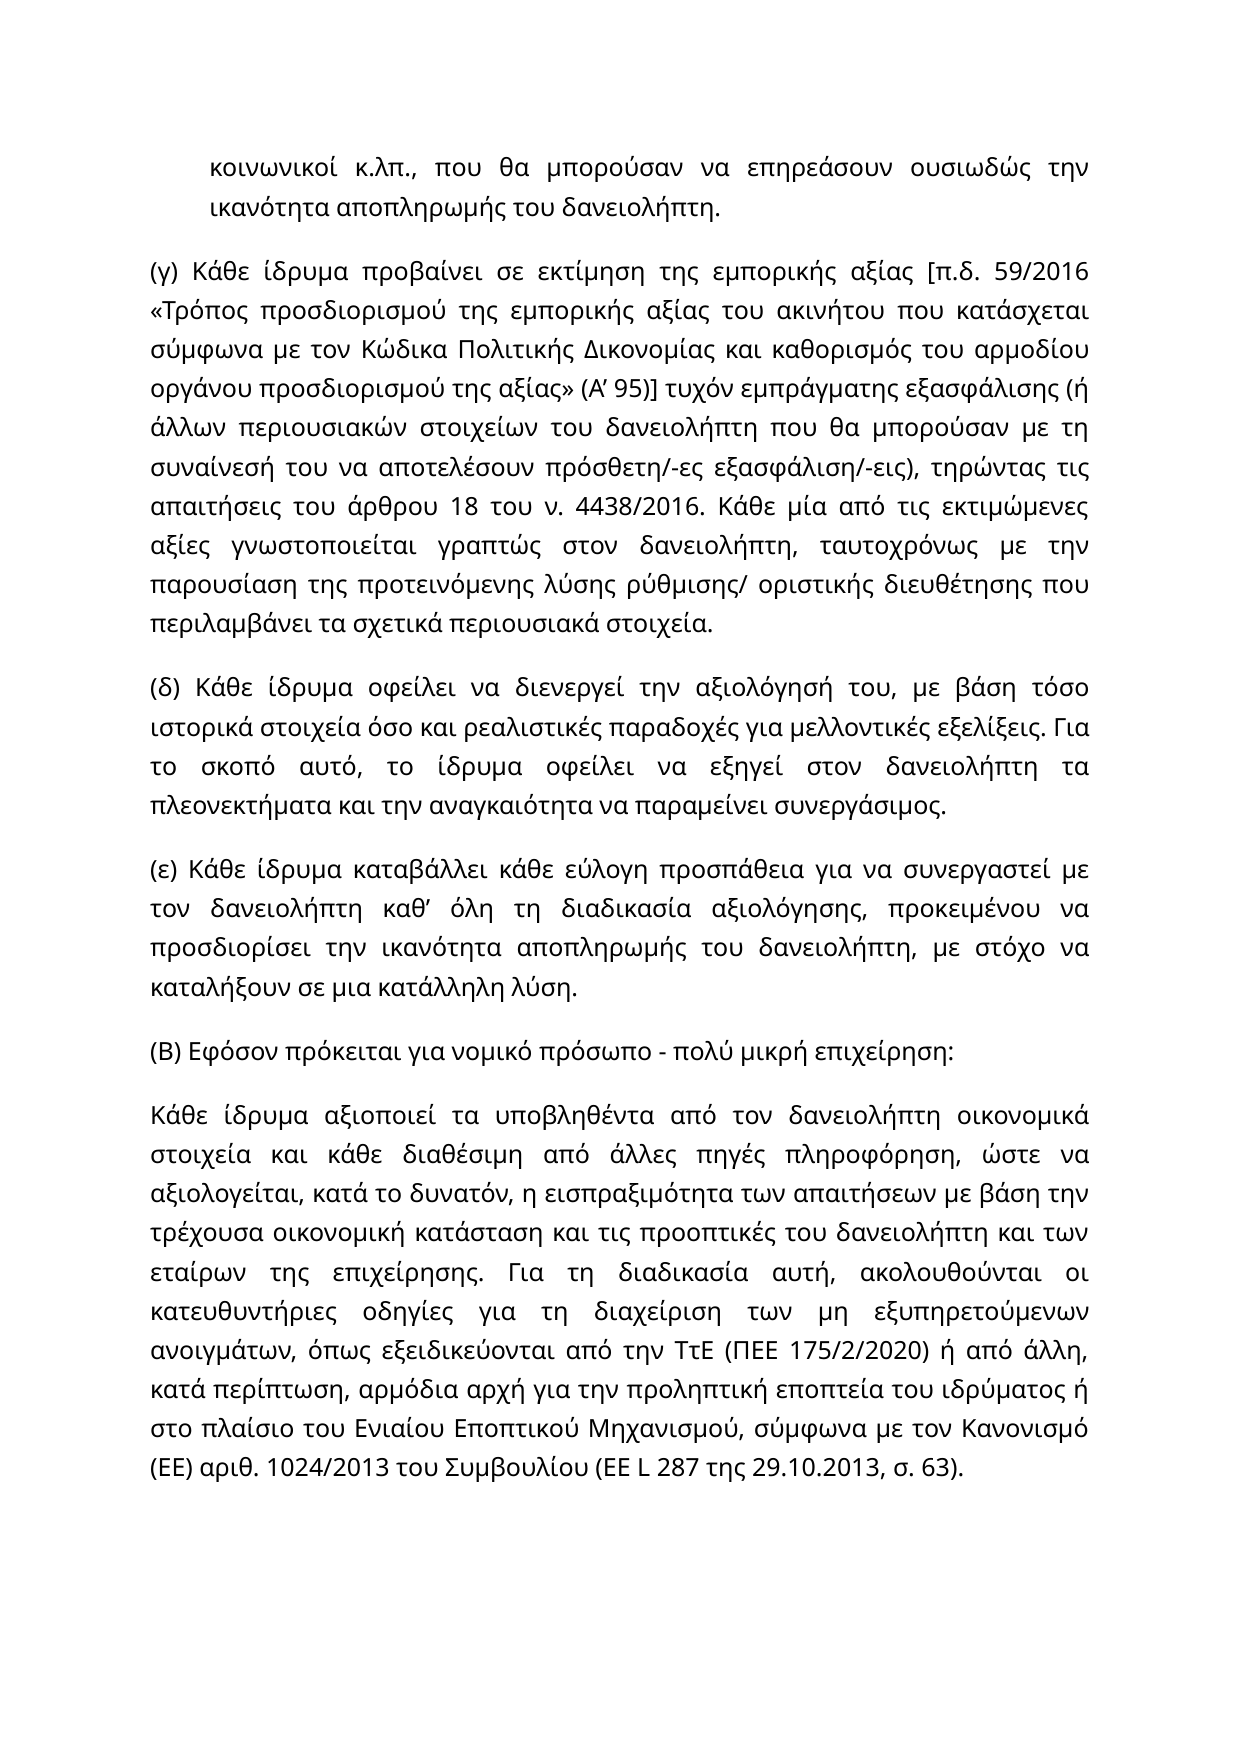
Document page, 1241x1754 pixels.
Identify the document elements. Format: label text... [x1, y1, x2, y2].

text (Β) Εφόσον πρόκειται για νομικό πρόσωπο - πολύ μικρή επιχείρηση: [150, 1033, 1090, 1067]
text (ε) Κάθε ίδρυμα καταβάλλει κάθε εύλογη προσπάθεια για να συνεργαστεί με τον δανειολήπτη καθ’ όλη τη διαδικασία αξιολόγησης, προκειμένου να προσδιορίσει την ικανότητα αποπληρωμής του δανειολήπτη, με στόχο να καταλήξουν σε μια κατάλληλη λύση. [150, 852, 1090, 1003]
text Κάθε ίδρυμα αξιοποιεί τα υποβληθέντα από τον δανειολήπτη οικονομικά στοιχεία και κάθε διαθέσιμη από άλλες πηγές πληροφόρηση, ώστε να αξιολογείται, κατά το δυνατόν, η εισπραξιμότητα των απαιτήσεων με βάση την τρέχουσα οικονομική κατάσταση και τις προοπτικές του δανειολήπτη και των εταίρων της επιχείρησης. Για τη διαδικασία αυτή, ακολουθούνται οι κατευθυντήριες οδηγίες για τη διαχείριση των μη εξυπηρετούμενων ανοιγμάτων, όπως εξειδικεύονται από την ΤτΕ (ΠΕΕ 175/2/2020) ή από άλλη, κατά περίπτωση, αρμόδια αρχή για την προληπτική εποπτεία του ιδρύματος ή στο πλαίσιο του Ενιαίου Εποπτικού Μηχανισμού, σύμφωνα με τον Κανονισμό (ΕΕ) αριθ. 1024/2013 του Συμβουλίου (ΕΕ L 287 της 29.10.2013, σ. 63). [150, 1097, 1090, 1484]
list κοινωνικοί κ.λπ., που θα μπορούσαν να επηρεάσουν ουσιωδώς την ικανότητα αποπληρωμής του δανειολήπτη. [150, 150, 1090, 223]
text (δ) Κάθε ίδρυμα οφείλει να διενεργεί την αξιολόγησή του, με βάση τόσο ιστορικά στοιχεία όσο και ρεαλιστικές παραδοχές για μελλοντικές εξελίξεις. Για το σκοπό αυτό, το ίδρυμα οφείλει να εξηγεί στον δανειολήπτη τα πλεονεκτήματα και την αναγκαιότητα να παραμείνει συνεργάσιμος. [150, 670, 1090, 822]
text (γ) Κάθε ίδρυμα προβαίνει σε εκτίμηση της εμπορικής αξίας [π.δ. 59/2016 «Τρόπος προσδιορισμού της εμπορικής αξίας του ακινήτου που κατάσχεται σύμφωνα με τον Κώδικα Πολιτικής Δικονομίας και καθορισμός του αρμοδίου οργάνου προσδιορισμού της αξίας» (Α’ 95)] τυχόν εμπράγματης εξασφάλισης (ή άλλων περιουσιακών στοιχείων του δανειολήπτη που θα μπορούσαν με τη συναίνεσή του να αποτελέσουν πρόσθετη/-ες εξασφάλιση/-εις), τηρώντας τις απαιτήσεις του άρθρου 18 του ν. 4438/2016. Κάθε μία από τις εκτιμώμενες αξίες γνωστοποιείται γραπτώς στον δανειολήπτη, ταυτοχρόνως με την παρουσίαση της προτεινόμενης λύσης ρύθμισης/ οριστικής διευθέτησης που περιλαμβάνει τα σχετικά περιουσιακά στοιχεία. [150, 253, 1090, 640]
